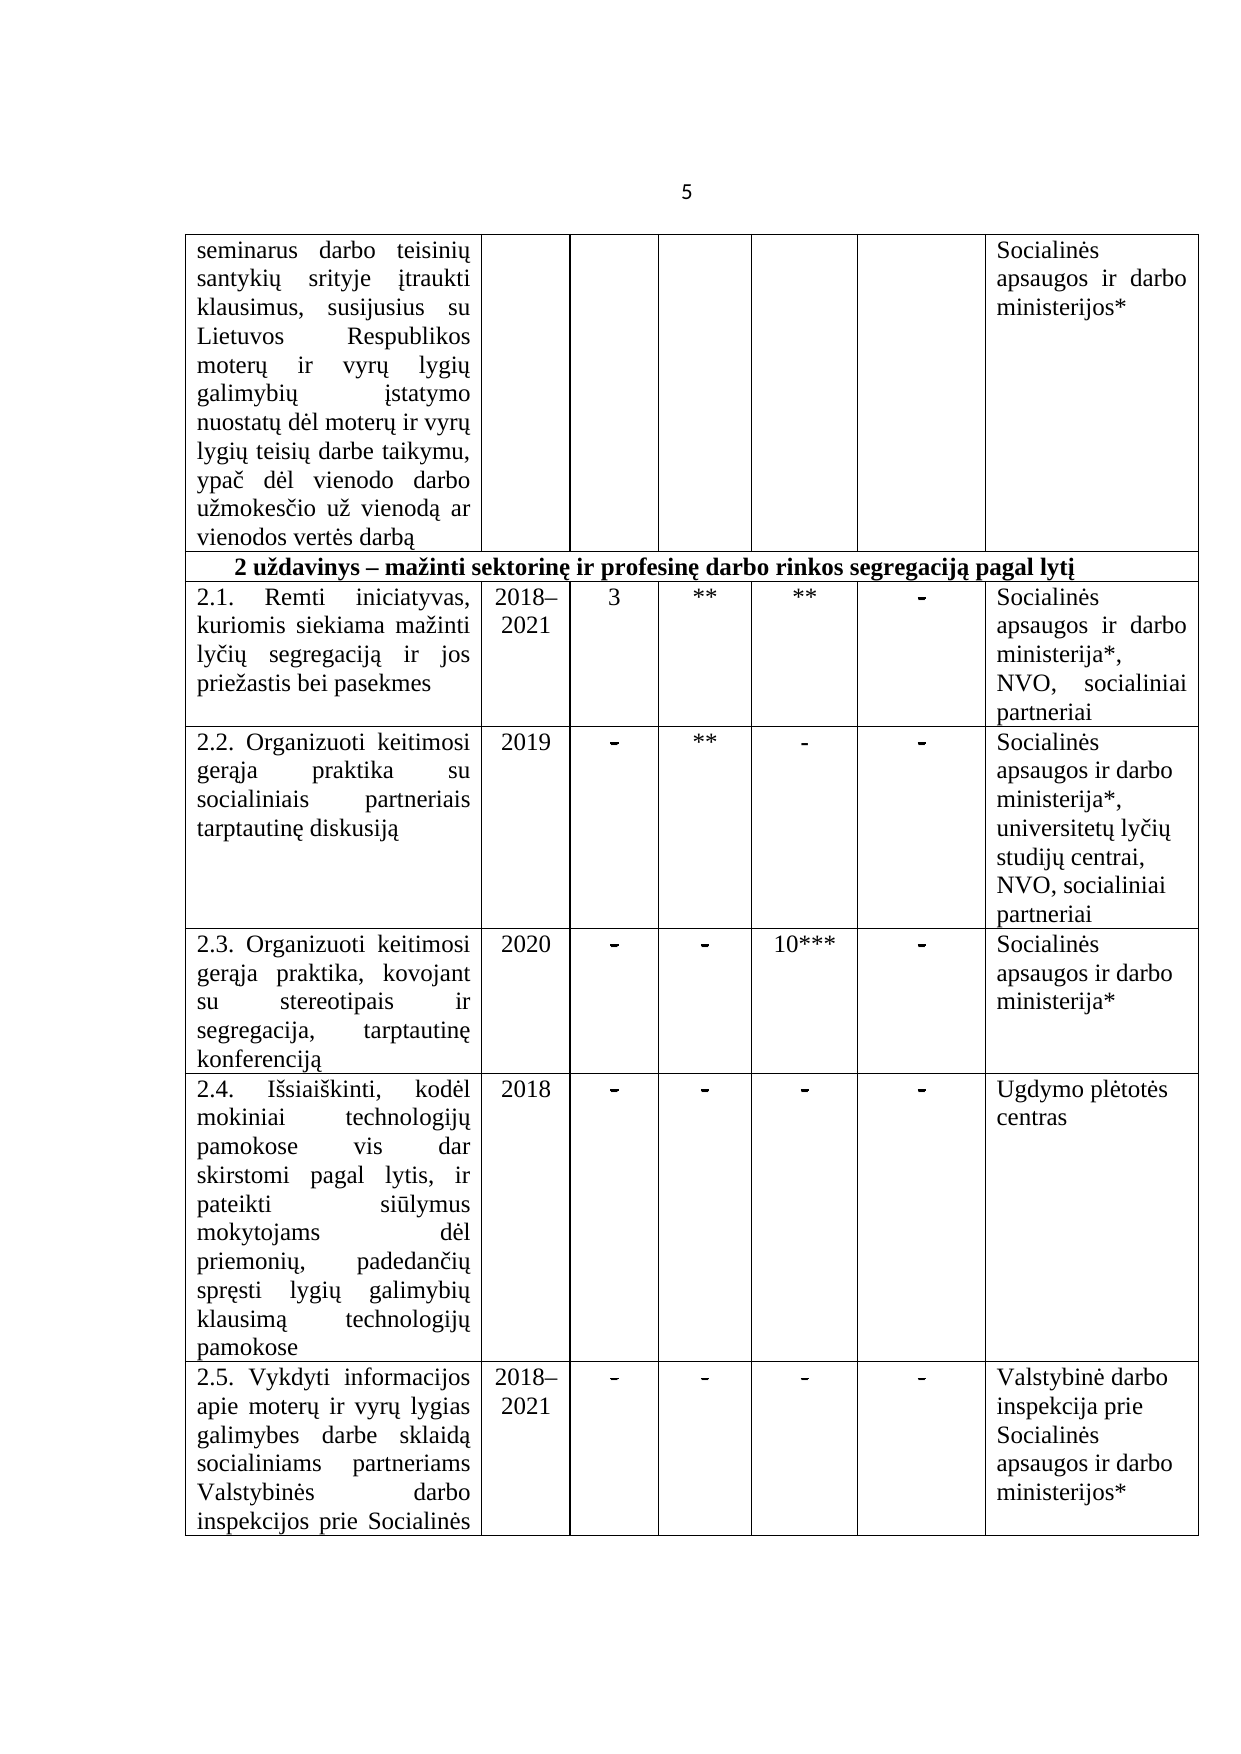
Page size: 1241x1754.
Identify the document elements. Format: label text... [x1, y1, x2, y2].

table_cell Socialinės apsaugos ir darbo ministerija*, universitetų lyčių studijų centrai, NVO, socialiniai partneriai [986, 727, 1198, 928]
table_cell 2 uždavinys – mažinti sektorinę ir profesinę darbo rinkos segregaciją pagal lytį [186, 552, 1198, 581]
table_cell 2018–2021 [482, 1362, 569, 1535]
table_cell Socialinės apsaugos ir darbo ministerija*, NVO, socialiniai partneriai [986, 582, 1198, 726]
table_cell 2.2. Organizuoti keitimosi gerąja praktika su socialiniais partneriais tarptautinę diskusiją [186, 727, 481, 928]
table_cell 2.3. Organizuoti keitimosi gerąja praktika, kovojant su stereotipais ir segregacija, tarptautinę konferenciją [186, 929, 481, 1073]
table_cell Socialinės apsaugos ir darbo ministerija* [986, 929, 1198, 1073]
table_cell seminarus darbo teisinių santykių srityje įtraukti klausimus, susijusius su Lietuvos Respublikos moterų ir vyrų lygių galimybių įstatymo nuostatų dėl moterų ir vyrų lygių teisių darbe taikymu, ypač dėl vienodo darbo užmokesčio už vienodą ar vienodos vertės darbą [186, 235, 481, 551]
table_cell - [659, 1074, 751, 1361]
table_cell 2018 [482, 1074, 569, 1361]
table_cell 10*** [752, 929, 857, 1073]
table_cell - [571, 929, 658, 1073]
table_cell 2019 [482, 727, 569, 928]
table_cell Valstybinė darbo inspekcija prie Socialinės apsaugos ir darbo ministerijos* [986, 1362, 1198, 1535]
table_cell [1199, 1361, 1207, 1535]
table_cell Ugdymo plėtotės centras [986, 1074, 1198, 1361]
table_cell ** [659, 727, 751, 928]
table_cell [1199, 551, 1207, 581]
table_cell ** [659, 582, 751, 726]
table_cell [1199, 234, 1207, 551]
table_cell - [571, 235, 658, 551]
table_cell - [571, 1362, 658, 1535]
table_cell - [858, 235, 985, 551]
table_cell - [858, 727, 985, 928]
table_cell - [858, 1074, 985, 1361]
table_cell [482, 235, 569, 551]
table_cell 2.1. Remti iniciatyvas, kuriomis siekiama mažinti lyčių segregaciją ir jos priežastis bei pasekmes [186, 582, 481, 726]
table_cell - [858, 582, 985, 726]
table_cell - [752, 1074, 857, 1361]
table_cell 3 [571, 582, 658, 726]
table_cell - [659, 1362, 751, 1535]
table_cell [1199, 726, 1207, 928]
table_cell [1199, 928, 1207, 1073]
table_cell - [858, 929, 985, 1073]
table_cell 2020 [482, 929, 569, 1073]
table_cell - [571, 1074, 658, 1361]
table_cell [1199, 1073, 1207, 1361]
table_cell - [752, 1362, 857, 1535]
table_cell Socialinės apsaugos ir darbo ministerijos* [986, 235, 1198, 551]
table_cell - [659, 235, 751, 551]
table_cell - [571, 727, 658, 928]
table_cell 2.4. Išsiaiškinti, kodėl mokiniai technologijų pamokose vis dar skirstomi pagal lytis, ir pateikti siūlymus mokytojams dėl priemonių, padedančių spręsti lygių galimybių klausimą technologijų pamokose [186, 1074, 481, 1361]
table_cell - [858, 1362, 985, 1535]
table_cell ** [752, 582, 857, 726]
table_cell - [752, 235, 857, 551]
table_cell - [752, 727, 857, 928]
table_cell [1199, 581, 1207, 726]
table_cell - [659, 929, 751, 1073]
table_cell 2.5. Vykdyti informacijos apie moterų ir vyrų lygias galimybes darbe sklaidą socialiniams partneriams Valstybinės darbo inspekcijos prie Socialinės [186, 1362, 481, 1535]
table_cell 2018–2021 [482, 582, 569, 726]
